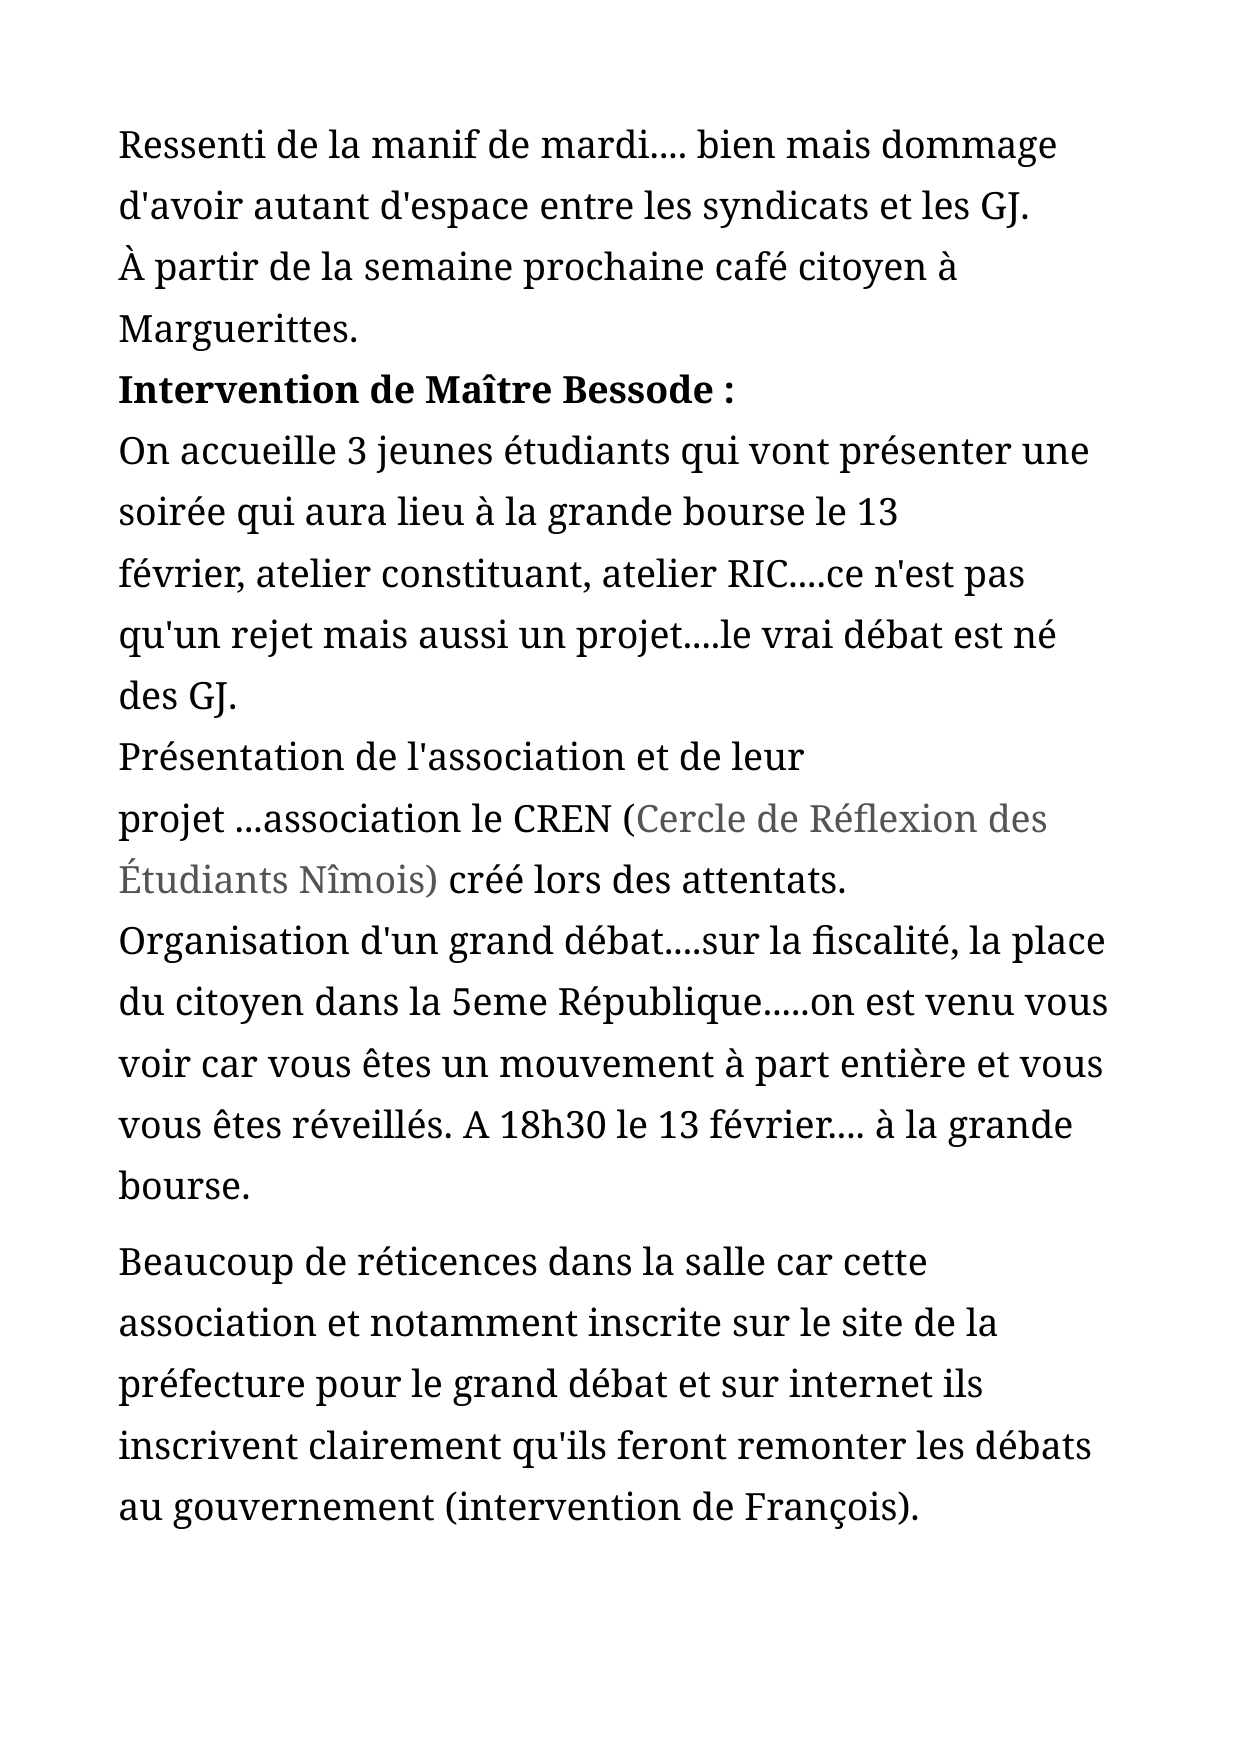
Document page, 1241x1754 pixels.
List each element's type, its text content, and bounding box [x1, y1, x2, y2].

text Ressenti de la manif de mardi.... bien mais dommage d'avoir autant d'espace entre les syndicats et les GJ. À partir de la semaine prochaine café citoyen à Marguerittes. Intervention de Maître Bessode : On accueille 3 jeunes étudiants qui vont présenter une soirée qui aura lieu à la grande bourse le 13 février, atelier constituant, atelier RIC....ce n'est pas qu'un rejet mais aussi un projet....le vrai débat est né des GJ. Présentation de l'association et de leur projet ...association le CREN (Cercle de Réflexion des Étudiants Nîmois) créé lors des attentats. Organisation d'un grand débat....sur la fiscalité, la place du citoyen dans la 5eme République.....on est venu vous voir car vous êtes un mouvement à part entière et vous vous êtes réveillés. A 18h30 le 13 février.... à la grande bourse. [118, 118, 1122, 1210]
text Beaucoup de réticences dans la salle car cette association et notamment inscrite sur le site de la préfecture pour le grand débat et sur internet ils inscrivent clairement qu'ils feront remonter les débats au gouvernement (intervention de François). [118, 1235, 1122, 1531]
